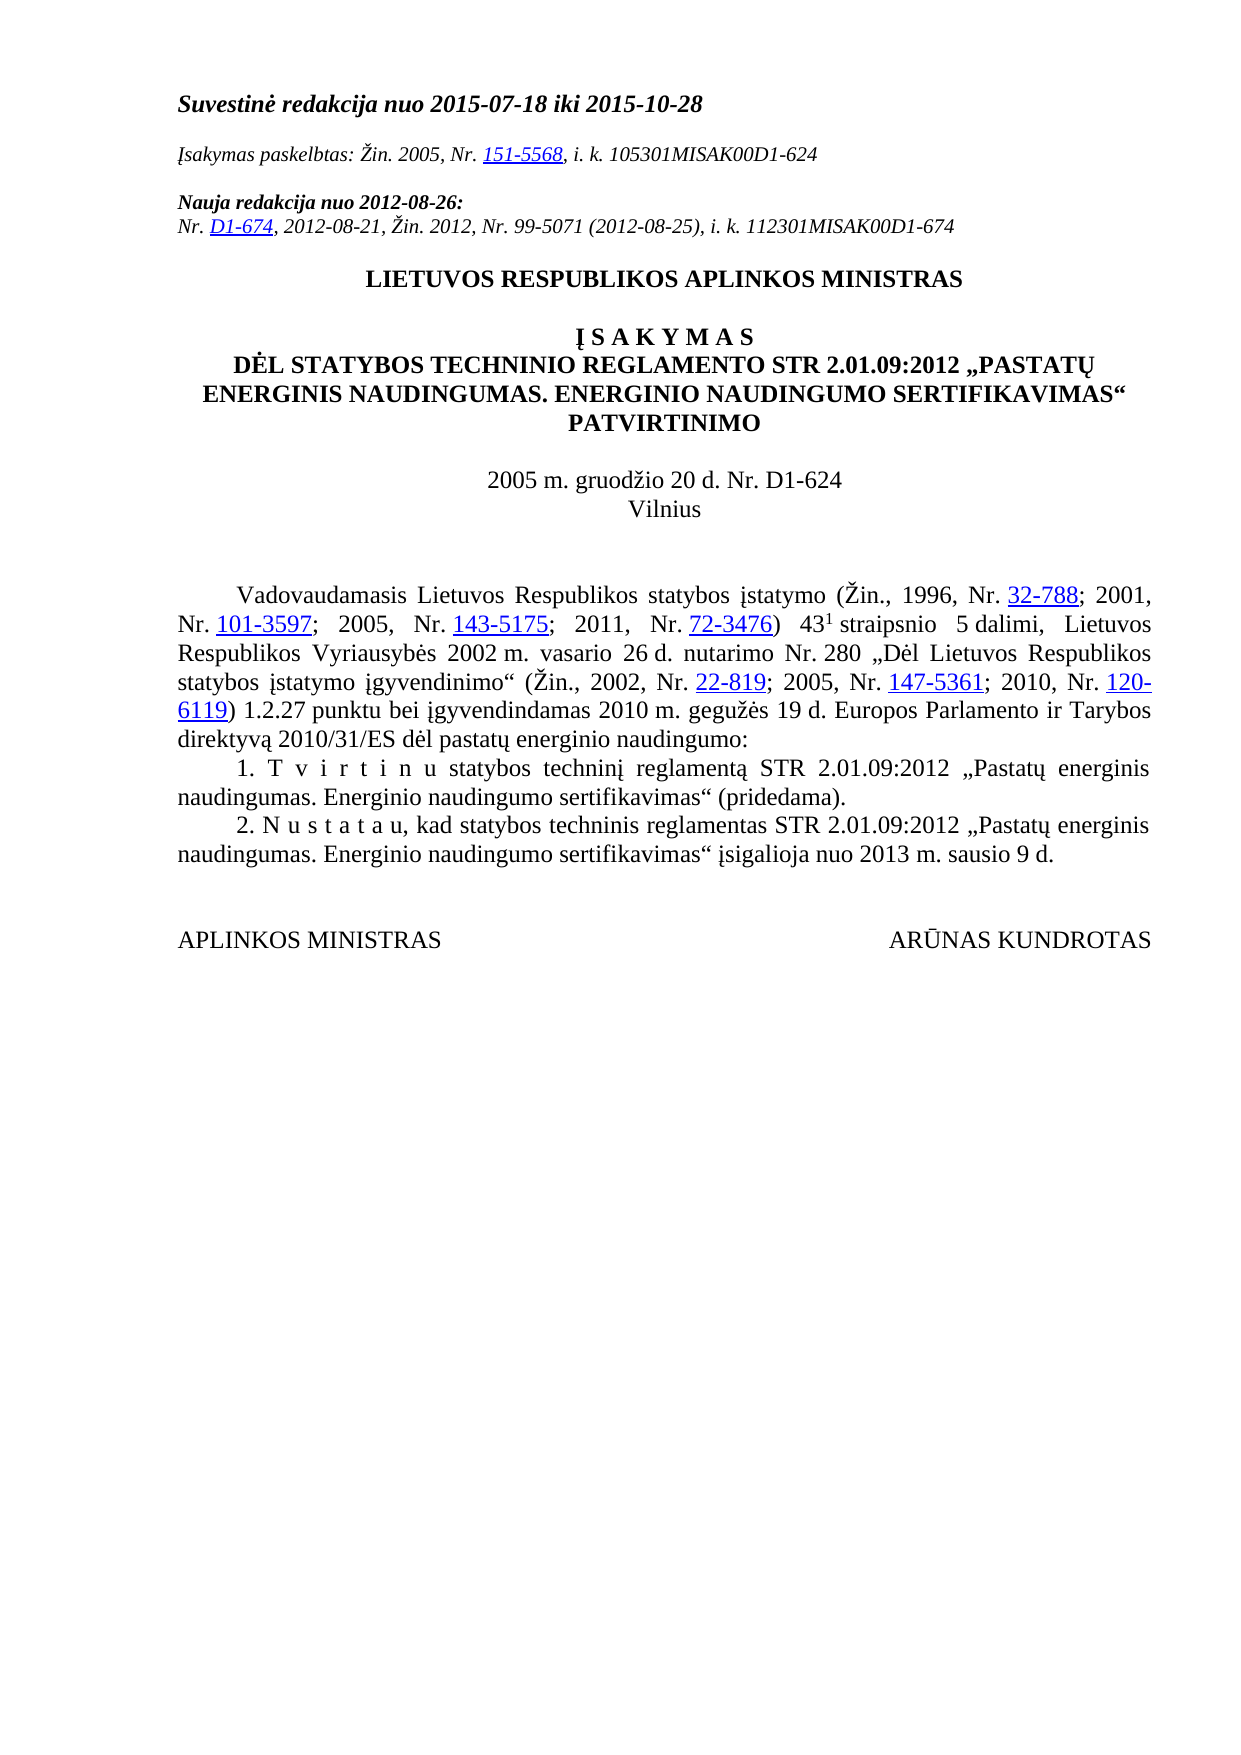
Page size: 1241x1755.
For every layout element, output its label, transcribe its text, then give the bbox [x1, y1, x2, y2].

text 1. T v i r t i n u statybos techninį reglamentą STR 2.01.09:2012 „Pastatų energinis naudingumas. Energinio naudingumo sertifikavimas“ (pridedama). [177, 753, 1152, 810]
text 2. N u s t a t a u, kad statybos techninis reglamentas STR 2.01.09:2012 „Pastatų energinis naudingumas. Energinio naudingumo sertifikavimas“ įsigalioja nuo 2013 m. sausio 9 d. [177, 810, 1152, 868]
text Įsakymas paskelbtas: Žin. 2005, Nr. 151-5568, i. k. 105301MISAK00D1-624 [177, 141, 1152, 166]
text Nauja redakcija nuo 2012-08-26: [177, 189, 1152, 214]
text Suvestinė redakcija nuo 2015-07-18 iki 2015-10-28 [177, 89, 1152, 117]
text Vadovaudamasis Lietuvos Respublikos statybos įstatymo (Žin., 1996, Nr. 32-788; 2001, Nr. 101-3597; 2005, Nr. 143-5175; 2011, Nr. 72-3476) 431 straipsnio 5 dalimi, Lietuvos Respublikos Vyriausybės 2002 m. vasario 26 d. nutarimo Nr. 280 „Dėl Lietuvos Respublikos statybos įstatymo įgyvendinimo“ (Žin., 2002, Nr. 22-819; 2005, Nr. 147-5361; 2010, Nr. 120-6119) 1.2.27 punktu bei įgyvendindamas 2010 m. gegužės 19 d. Europos Parlamento ir Tarybos direktyvą 2010/31/ES dėl pastatų energinio naudingumo: [177, 580, 1152, 753]
text Nr. D1-674, 2012-08-21, Žin. 2012, Nr. 99-5071 (2012-08-25), i. k. 112301MISAK00D1-674 [177, 214, 1152, 238]
text APLINKOS MINISTRAS ARŪNAS KUNDROTAS [177, 925, 1152, 954]
text 2005 m. gruodžio 20 d. Nr. D1-624 [177, 465, 1152, 494]
text Vilnius [177, 494, 1152, 523]
text DĖL STATYBOS TECHNINIO REGLAMENTO STR 2.01.09:2012 „PASTATŲ ENERGINIS NAUDINGUMAS. ENERGINIO NAUDINGUMO SERTIFIKAVIMAS“ PATVIRTINIMO [177, 350, 1152, 437]
text LIETUVOS RESPUBLIKOS APLINKOS MINISTRAS [177, 264, 1152, 293]
text ĮSAKYMAS [177, 322, 1152, 350]
